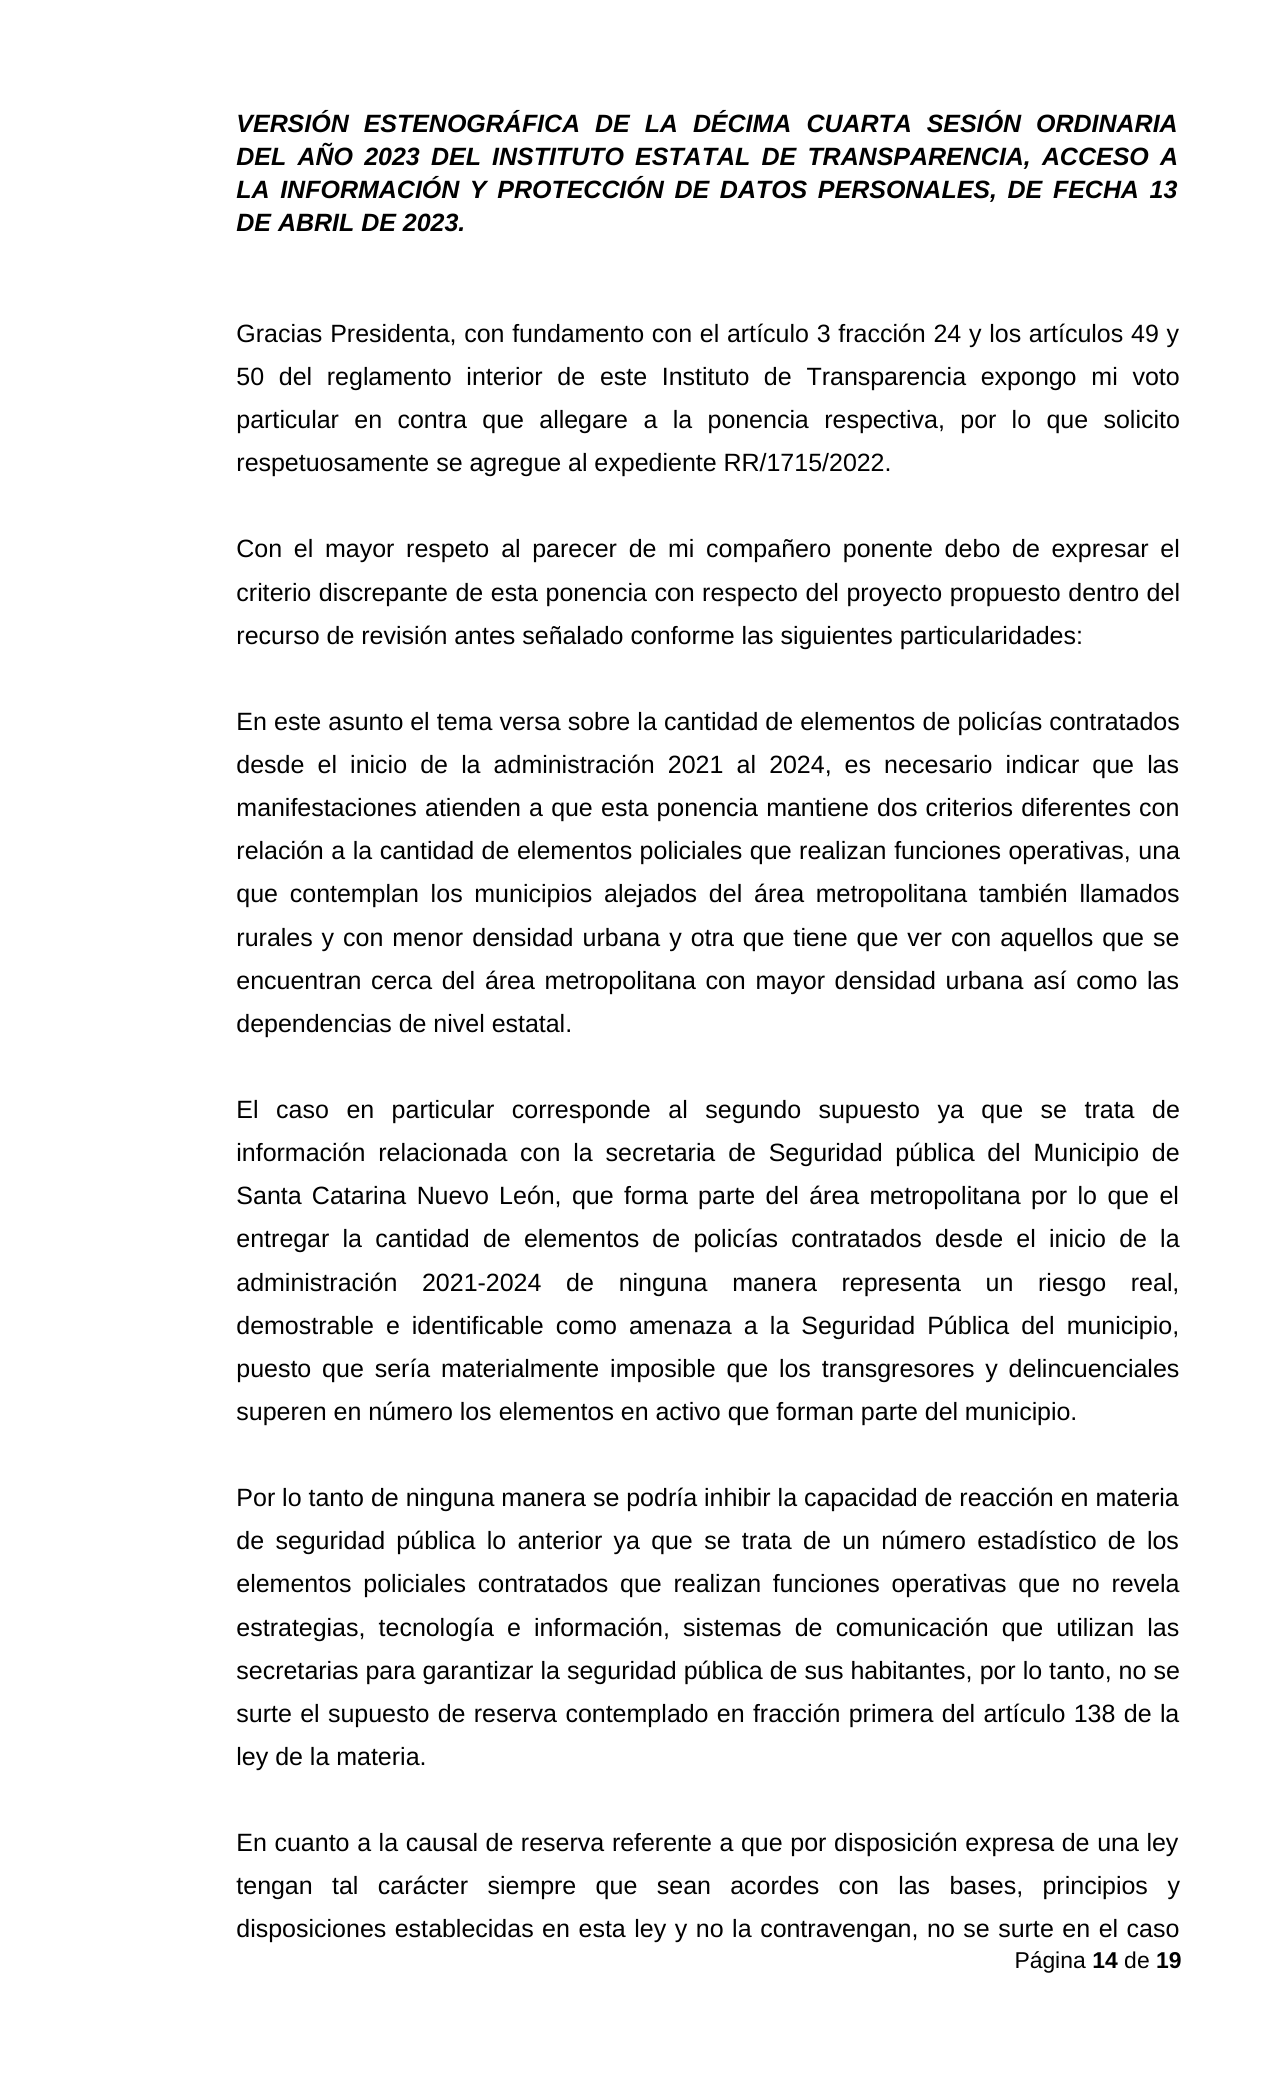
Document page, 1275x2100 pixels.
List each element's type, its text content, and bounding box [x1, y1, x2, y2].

text El caso en particular corresponde al segundo supuesto ya que se trata de información relacionada con la secretaria de Seguridad pública del Municipio de Santa Catarina Nuevo León, que forma parte del área metropolitana por lo que el entregar la cantidad de elementos de policías contratados desde el inicio de la administración 2021-2024 de ninguna manera representa un riesgo real, demostrable e identificable como amenaza a la Seguridad Pública del municipio, puesto que sería materialmente imposible que los transgresores y delincuenciales superen en número los elementos en activo que forman parte del municipio. [236, 1095, 1181, 1426]
text Con el mayor respeto al parecer de mi compañero ponente debo de expresar el criterio discrepante de esta ponencia con respecto del proyecto propuesto dentro del recurso de revisión antes señalado conforme las siguientes particularidades: [236, 534, 1181, 649]
text Gracias Presidenta, con fundamento con el artículo 3 fracción 24 y los artículos 49 y 50 del reglamento interior de este Instituto de Transparencia expongo mi voto particular en contra que allegare a la ponencia respectiva, por lo que solicito respetuosamente se agregue al expediente RR/1715/2022. [236, 319, 1181, 477]
text En cuanto a la causal de reserva referente a que por disposición expresa de una ley tengan tal carácter siempre que sean acordes con las bases, principios y disposiciones establecidas en esta ley y no la contravengan, no se surte en el caso [236, 1828, 1181, 1943]
text Por lo tanto de ninguna manera se podría inhibir la capacidad de reacción en materia de seguridad pública lo anterior ya que se trata de un número estadístico de los elementos policiales contratados que realizan funciones operativas que no revela estrategias, tecnología e información, sistemas de comunicación que utilizan las secretarias para garantizar la seguridad pública de sus habitantes, por lo tanto, no se surte el supuesto de reserva contemplado en fracción primera del artículo 138 de la ley de la materia. [236, 1483, 1181, 1771]
text En este asunto el tema versa sobre la cantidad de elementos de policías contratados desde el inicio de la administración 2021 al 2024, es necesario indicar que las manifestaciones atienden a que esta ponencia mantiene dos criterios diferentes con relación a la cantidad de elementos policiales que realizan funciones operativas, una que contemplan los municipios alejados del área metropolitana también llamados rurales y con menor densidad urbana y otra que tiene que ver con aquellos que se encuentran cerca del área metropolitana con mayor densidad urbana así como las dependencias de nivel estatal. [236, 707, 1181, 1038]
